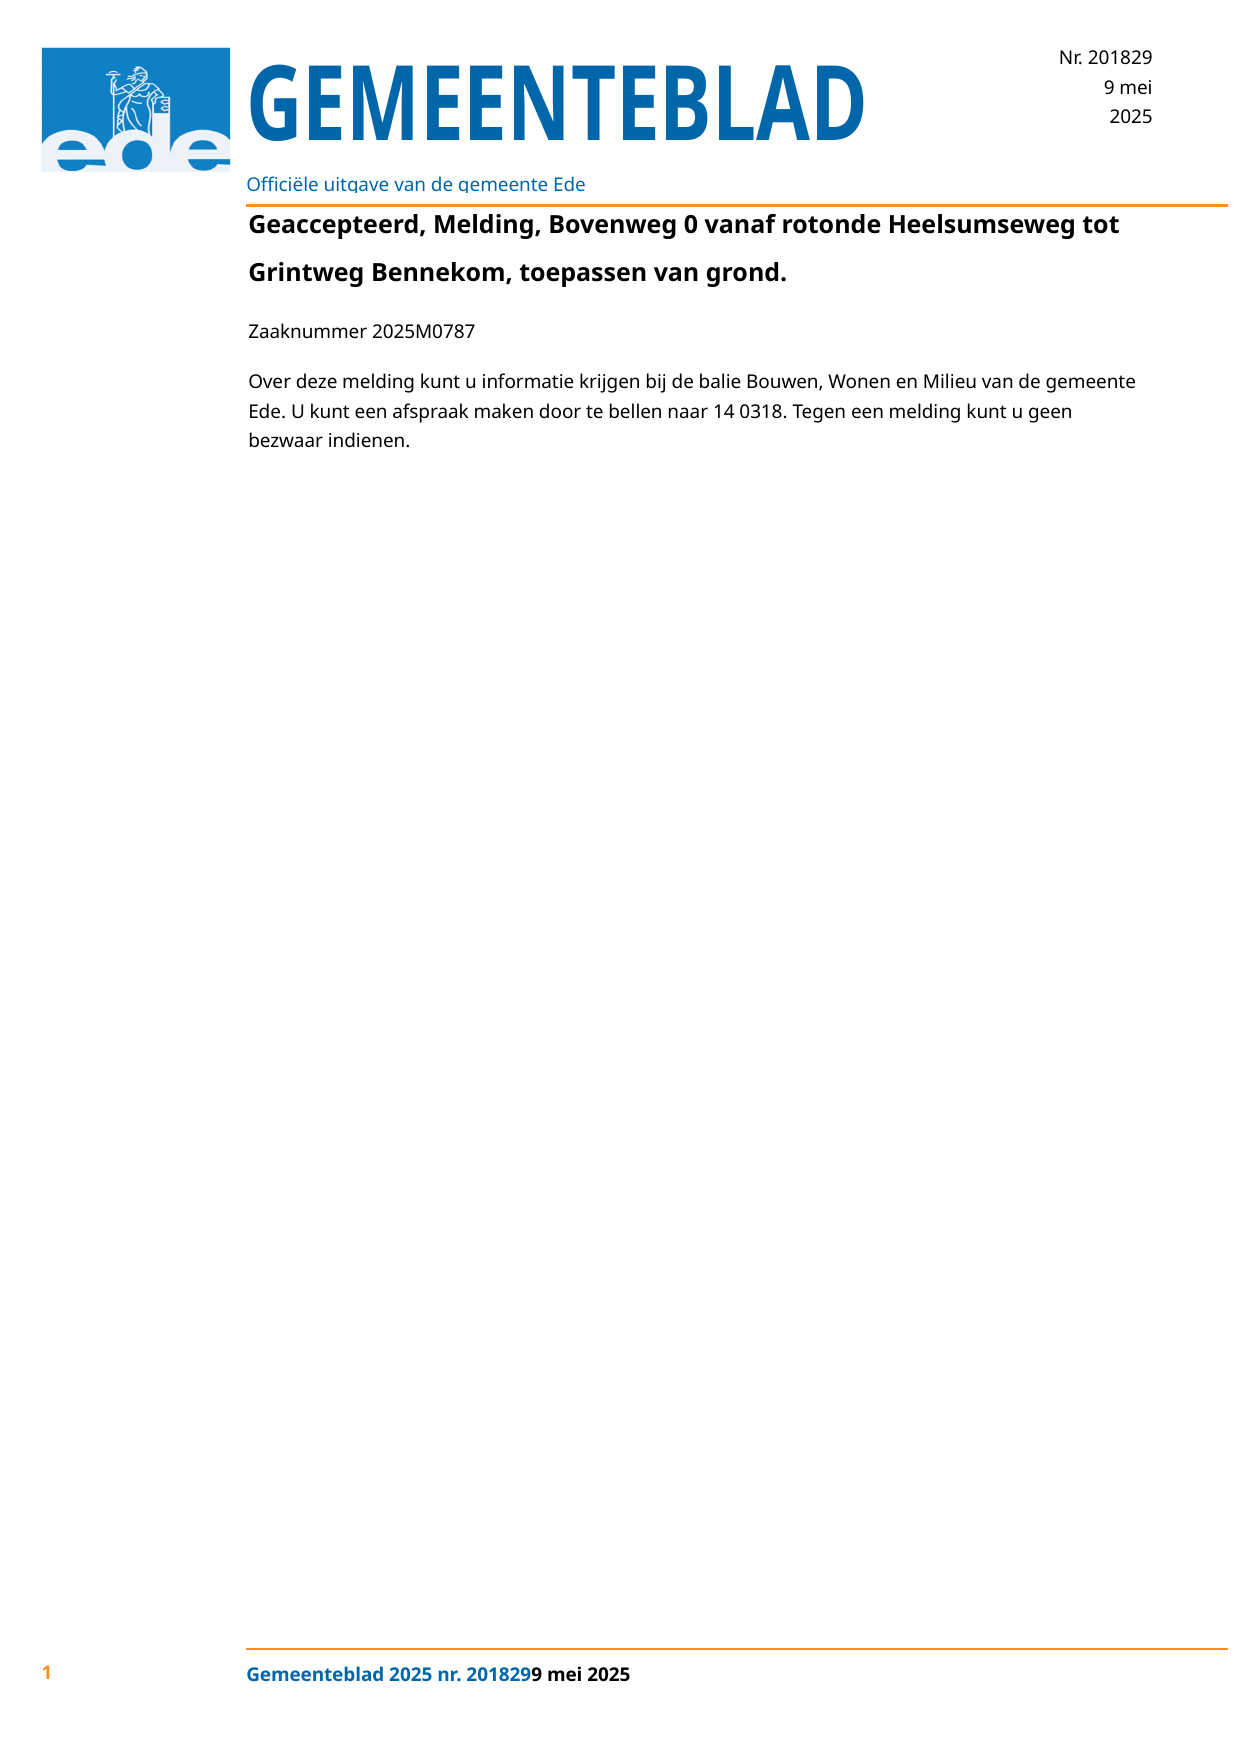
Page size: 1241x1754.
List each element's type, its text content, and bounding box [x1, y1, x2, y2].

text Zaaknummer 2025M0787 [248, 318, 1152, 344]
text Over deze melding kunt u informatie krijgen bij de balie Bouwen, Wonen en Milieu van de gemeente Ede. U kunt een afspraak maken door te bellen naar 14 0318. Tegen een melding kunt u geen bezwaar indienen. [248, 368, 1152, 453]
picture [41, 47, 231, 172]
text Geaccepteerd, Melding, Bovenweg 0 vanaf rotonde Heelsumseweg tot Grintweg Bennekom, toepassen van grond. [248, 207, 1152, 288]
